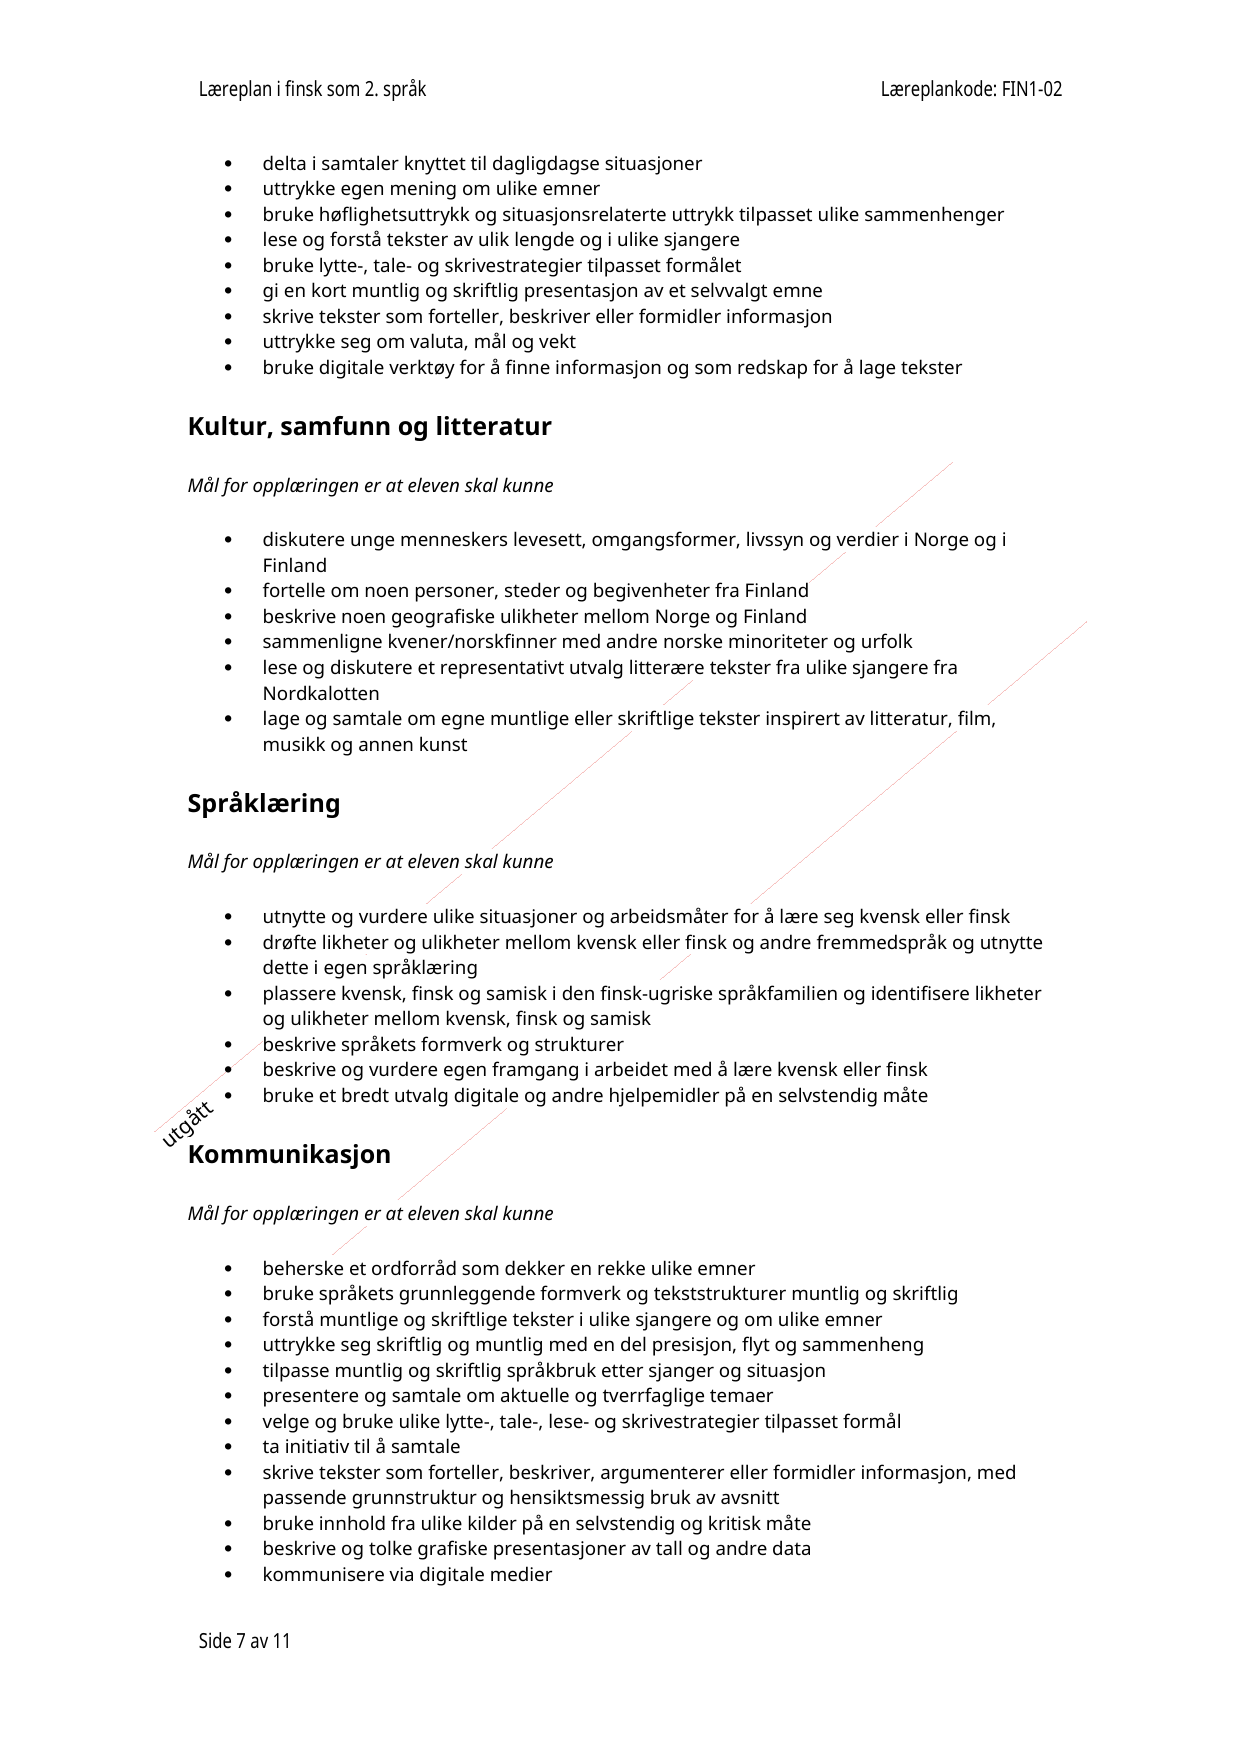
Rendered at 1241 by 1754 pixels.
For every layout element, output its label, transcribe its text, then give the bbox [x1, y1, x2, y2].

list uttrykke seg skriftlig og muntlig med en del presisjon, flyt og sammenheng [929, 1331, 1053, 1357]
list diskutere unge menneskers levesett, omgangsformer, livssyn og verdier i Norge og i Finland [225, 527, 263, 578]
text Mål for opplæringen er at eleven skal kunne [561, 849, 814, 874]
list beskrive noen geografiske ulikheter mellom Norge og Finland [813, 603, 1053, 629]
text Mål for opplæringen er at eleven skal kunne [561, 1200, 1053, 1226]
list utnytte og vurdere ulike situasjoner og arbeidsmåter for å lære seg kvensk eller finsk [225, 903, 425, 929]
list skrive tekster som forteller, beskriver eller formidler informasjon [833, 303, 1053, 329]
list gi en kort muntlig og skriftlig presentasjon av et selvvalgt emne [823, 278, 1053, 303]
list kommunisere via digitale medier [553, 1561, 1053, 1587]
list bruke digitale verktøy for å finne informasjon og som redskap for å lage tekster [963, 354, 1053, 380]
subtitle Kommunikasjon [434, 1137, 1053, 1171]
list utnytte og vurdere ulike situasjoner og arbeidsmåter for å lære seg kvensk eller finsk [752, 903, 1053, 929]
list lese og diskutere et representativt utvalg litterære tekster fra ulike sjangere fra Nordkalotten [225, 654, 263, 705]
list sammenligne kvener/norskfinner med andre norske minoriteter og urfolk [913, 629, 1053, 654]
list beskrive og tolke grafiske presentasjoner av tall og andre data [812, 1536, 1053, 1561]
list lage og samtale om egne muntlige eller skriftlige tekster inspirert av litteratur, film, musikk og annen kunst [928, 705, 1053, 756]
list lese og diskutere et representativt utvalg litterære tekster fra ulike sjangere fra Nordkalotten [989, 654, 1053, 705]
list lage og samtale om egne muntlige eller skriftlige tekster inspirert av litteratur, film, musikk og annen kunst [604, 731, 955, 756]
list lage og samtale om egne muntlige eller skriftlige tekster inspirert av litteratur, film, musikk og annen kunst [468, 731, 630, 756]
subtitle Kultur, samfunn og litteratur [552, 409, 1053, 443]
list bruke et bredt utvalg digitale og andre hjelpemidler på en selvstendig måte [928, 1082, 1053, 1108]
list kommunisere via digitale medier [225, 1561, 263, 1587]
text Mål for opplæringen er at eleven skal kunne [561, 472, 939, 498]
list delta i samtaler knyttet til dagligdagse situasjoner [702, 150, 1053, 176]
list fortelle om noen personer, steder og begivenheter fra Finland [809, 578, 1053, 603]
text Mål for opplæringen er at eleven skal kunne [911, 472, 1053, 498]
list bruke språkets grunnleggende formverk og tekststrukturer muntlig og skriftlig [964, 1280, 1053, 1306]
text Mål for opplæringen er at eleven skal kunne [788, 849, 1053, 874]
list lese og diskutere et representativt utvalg litterære tekster fra ulike sjangere fra Nordkalotten [665, 654, 1046, 705]
list beskrive språkets formverk og strukturer [225, 1031, 263, 1057]
list bruke lytte-, tale- og skrivestrategier tilpasset formålet [742, 252, 1053, 278]
list forstå muntlige og skriftlige tekster i ulike sjangere og om ulike emner [883, 1306, 1053, 1331]
list bruke innhold fra ulike kilder på en selvstendig og kritisk måte [812, 1510, 1053, 1536]
list plassere kvensk, finsk og samisk i den finsk-ugriske språkfamilien og identifisere likheter og ulikheter mellom kvensk, finsk og samisk [651, 980, 1053, 1031]
list ta initiativ til å samtale [225, 1433, 1053, 1459]
list uttrykke seg om valuta, mål og vekt [576, 329, 1053, 354]
subtitle Språklæring [852, 786, 1053, 820]
subtitle Språklæring [341, 786, 565, 820]
list presentere og samtale om aktuelle og tverrfaglige temaer [225, 1382, 1053, 1408]
list tilpasse muntlig og skriftlig språkbruk etter sjanger og situasjon [831, 1357, 1053, 1382]
list lese og diskutere et representativt utvalg litterære tekster fra ulike sjangere fra Nordkalotten [380, 680, 691, 705]
list diskutere unge menneskers levesett, omgangsformer, livssyn og verdier i Norge og i Finland [327, 552, 844, 578]
list drøfte likheter og ulikheter mellom kvensk eller finsk og andre fremmedspråk og utnytte dette i egen språklæring [225, 929, 365, 980]
list lese og forstå tekster av ulik lengde og i ulike sjangere [740, 227, 1053, 252]
subtitle Kommunikasjon [392, 1137, 471, 1171]
list beskrive språkets formverk og strukturer [624, 1031, 1053, 1057]
list beskrive og vurdere egen framgang i arbeidet med å lære kvensk eller finsk [928, 1057, 1053, 1082]
list beherske et ordforråd som dekker en rekke ulike emner [756, 1255, 1053, 1280]
list skrive tekster som forteller, beskriver, argumenterer eller formidler informasjon, med passende grunnstruktur og hensiktsmessig bruk av avsnitt [225, 1459, 1053, 1510]
list diskutere unge menneskers levesett, omgangsformer, livssyn og verdier i Norge og i Finland [816, 527, 1053, 578]
list uttrykke egen mening om ulike emner [601, 176, 1053, 201]
subtitle Språklæring [528, 786, 889, 820]
list velge og bruke ulike lytte-, tale-, lese- og skrivestrategier tilpasset formål [907, 1408, 1053, 1433]
list drøfte likheter og ulikheter mellom kvensk eller finsk og andre fremmedspråk og utnytte dette i egen språklæring [367, 954, 689, 980]
list uttrykke seg om valuta, mål og vekt [225, 329, 263, 354]
list drøfte likheter og ulikheter mellom kvensk eller finsk og andre fremmedspråk og utnytte dette i egen språklæring [661, 929, 1053, 980]
list uttrykke egen mening om ulike emner [225, 176, 263, 201]
